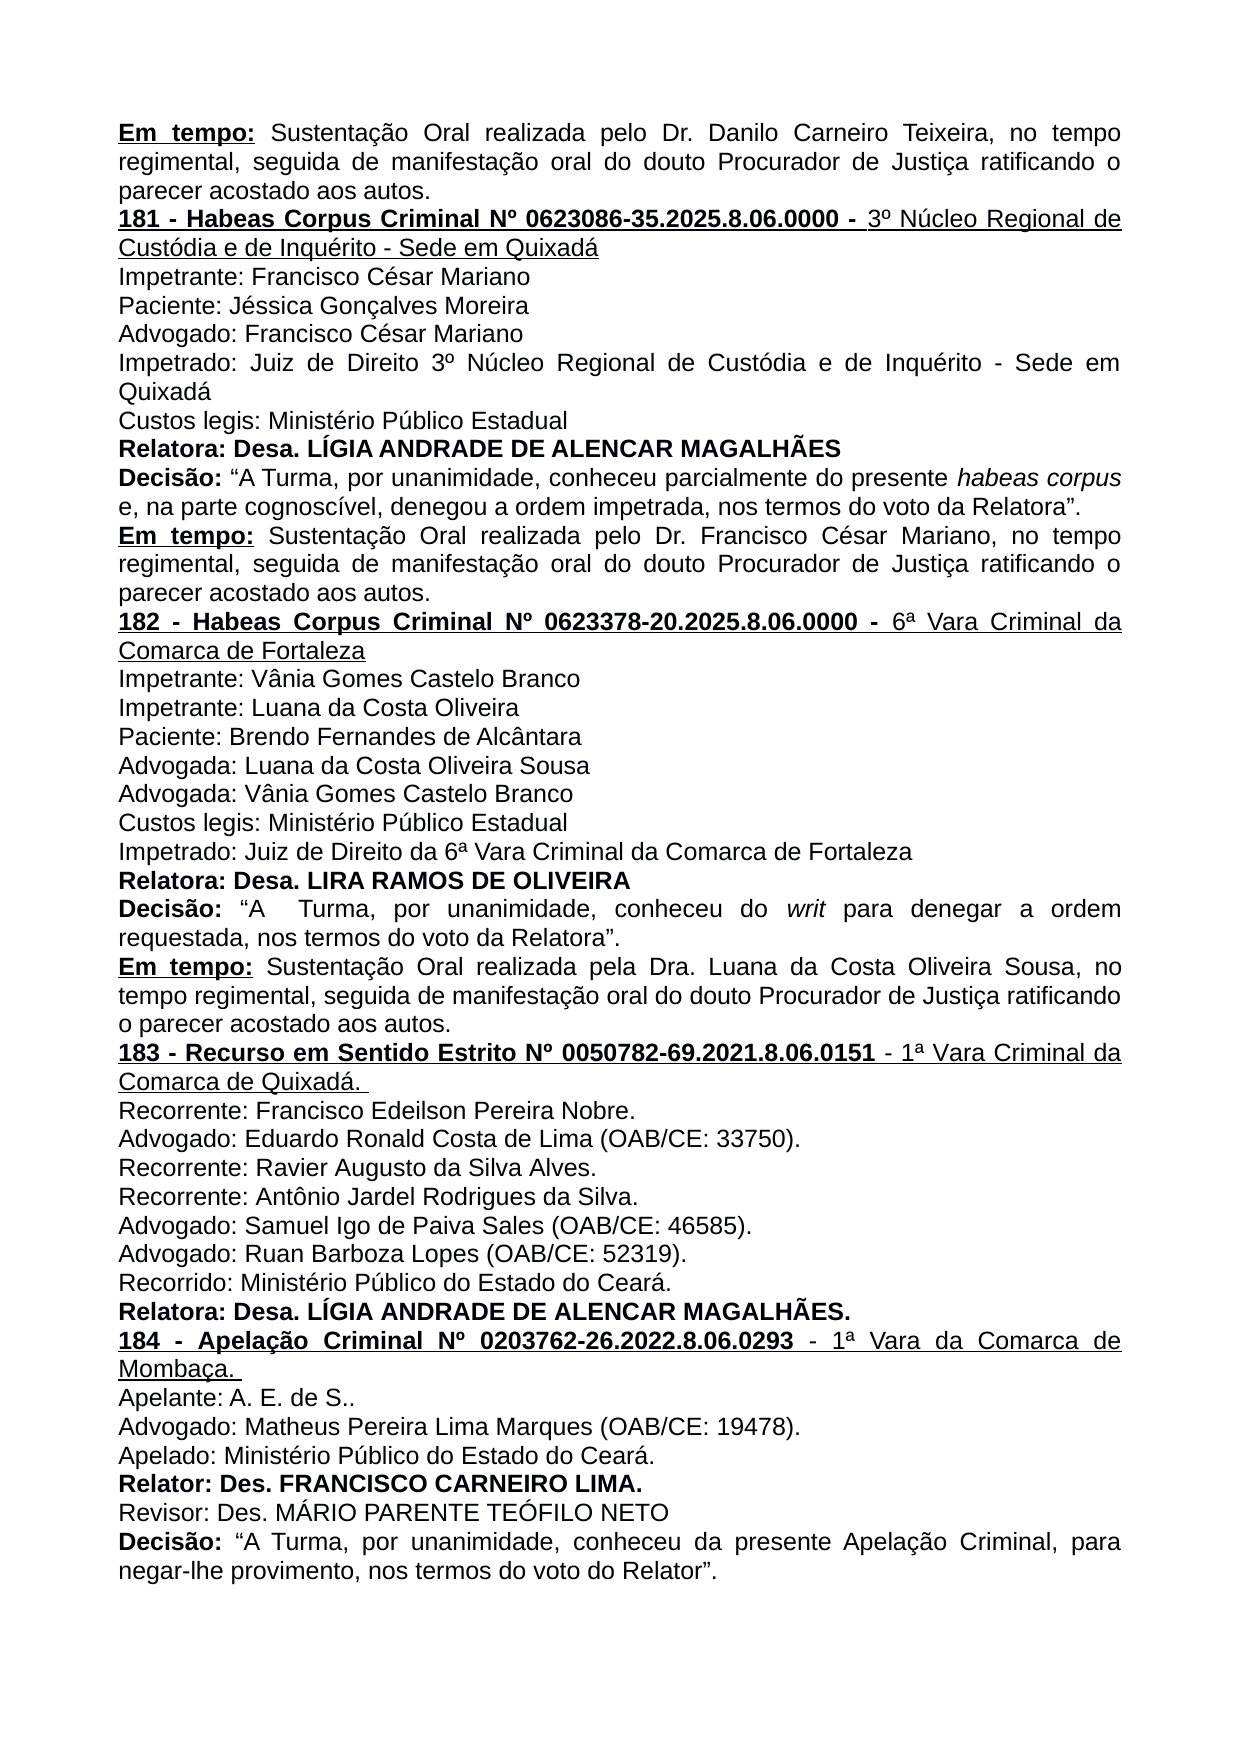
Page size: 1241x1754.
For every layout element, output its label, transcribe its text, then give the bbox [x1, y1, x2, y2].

text 183 - Recurso em Sentido Estrito Nº 0050782-69.2021.8.06.0151 - 1ª Vara Criminal da [118, 1038, 1122, 1063]
text Impetrante: Vânia Gomes Castelo Branco [118, 664, 1122, 693]
text Advogado: Samuel Igo de Paiva Sales (OAB/CE: 46585). [118, 1211, 1122, 1239]
text Apelado: Ministério Público do Estado do Ceará. [118, 1441, 1122, 1469]
text Paciente: Brendo Fernandes de Alcântara [118, 722, 1122, 751]
text Custos legis: Ministério Público Estadual [118, 406, 1122, 434]
text Relatora: Desa. LIRA RAMOS DE OLIVEIRA [118, 866, 1122, 894]
text Apelante: A. E. de S.. [118, 1383, 1122, 1412]
text 181 - Habeas Corpus Criminal Nº 0623086-35.2025.8.06.0000 - 3º Núcleo Regional de [118, 204, 1122, 229]
text Custos legis: Ministério Público Estadual [118, 808, 1122, 837]
text Relatora: Desa. LÍGIA ANDRADE DE ALENCAR MAGALHÃES [118, 434, 1122, 463]
text Advogada: Luana da Costa Oliveira Sousa [118, 751, 1122, 779]
text Impetrante: Francisco César Mariano [118, 262, 1122, 291]
text Revisor: Des. MÁRIO PARENTE TEÓFILO NETO [118, 1498, 1122, 1527]
text Advogada: Vânia Gomes Castelo Branco [118, 779, 1122, 808]
text Advogado: Francisco César Mariano [118, 319, 1122, 348]
text Mombaça. [118, 1352, 1122, 1383]
text Em tempo: Sustentação Oral realizada pela Dra. Luana da Costa Oliveira Sousa, no tempo regimental, seguida de manifestação oral do douto Procurador de Justiça ratificando o parecer acostado aos autos. [118, 952, 1122, 1038]
text Custódia e de Inquérito - Sede em Quixadá [118, 230, 1122, 262]
text Relatora: Desa. LÍGIA ANDRADE DE ALENCAR MAGALHÃES. [118, 1297, 1122, 1326]
text Advogado: Ruan Barboza Lopes (OAB/CE: 52319). [118, 1239, 1122, 1268]
text Impetrante: Luana da Costa Oliveira [118, 693, 1122, 722]
text Decisão: “A Turma, por unanimidade, conheceu parcialmente do presente habeas corpus e, na parte cognoscível, denegou a ordem impetrada, nos termos do voto da Relatora”. [118, 463, 1122, 521]
text Comarca de Quixadá. [118, 1064, 1122, 1096]
text Recorrente: Antônio Jardel Rodrigues da Silva. [118, 1182, 1122, 1211]
text Decisão: “A Turma, por unanimidade, conheceu do writ para denegar a ordem requestada, nos termos do voto da Relatora”. [118, 894, 1122, 952]
text Recorrido: Ministério Público do Estado do Ceará. [118, 1268, 1122, 1297]
text Advogado: Matheus Pereira Lima Marques (OAB/CE: 19478). [118, 1412, 1122, 1441]
text 184 - Apelação Criminal Nº 0203762-26.2022.8.06.0293 - 1ª Vara da Comarca de [118, 1326, 1122, 1351]
text Paciente: Jéssica Gonçalves Moreira [118, 291, 1122, 319]
text Comarca de Fortaleza [118, 633, 1122, 664]
text Decisão: “A Turma, por unanimidade, conheceu da presente Apelação Criminal, para negar-lhe provimento, nos termos do voto do Relator”. [118, 1527, 1122, 1584]
text Em tempo: Sustentação Oral realizada pelo Dr. Danilo Carneiro Teixeira, no tempo regimental, seguida de manifestação oral do douto Procurador de Justiça ratificando o parecer acostado aos autos. [118, 118, 1122, 204]
text 182 - Habeas Corpus Criminal Nº 0623378-20.2025.8.06.0000 - 6ª Vara Criminal da [118, 607, 1122, 632]
text Impetrado: Juiz de Direito da 6ª Vara Criminal da Comarca de Fortaleza [118, 837, 1122, 866]
text Advogado: Eduardo Ronald Costa de Lima (OAB/CE: 33750). [118, 1124, 1122, 1153]
text Relator: Des. FRANCISCO CARNEIRO LIMA. [118, 1469, 1122, 1498]
text Impetrado: Juiz de Direito 3º Núcleo Regional de Custódia e de Inquérito - Sede em Quixadá [118, 348, 1122, 406]
text Recorrente: Francisco Edeilson Pereira Nobre. [118, 1096, 1122, 1124]
text Recorrente: Ravier Augusto da Silva Alves. [118, 1153, 1122, 1182]
text Em tempo: Sustentação Oral realizada pelo Dr. Francisco César Mariano, no tempo regimental, seguida de manifestação oral do douto Procurador de Justiça ratificando o parecer acostado aos autos. [118, 521, 1122, 607]
